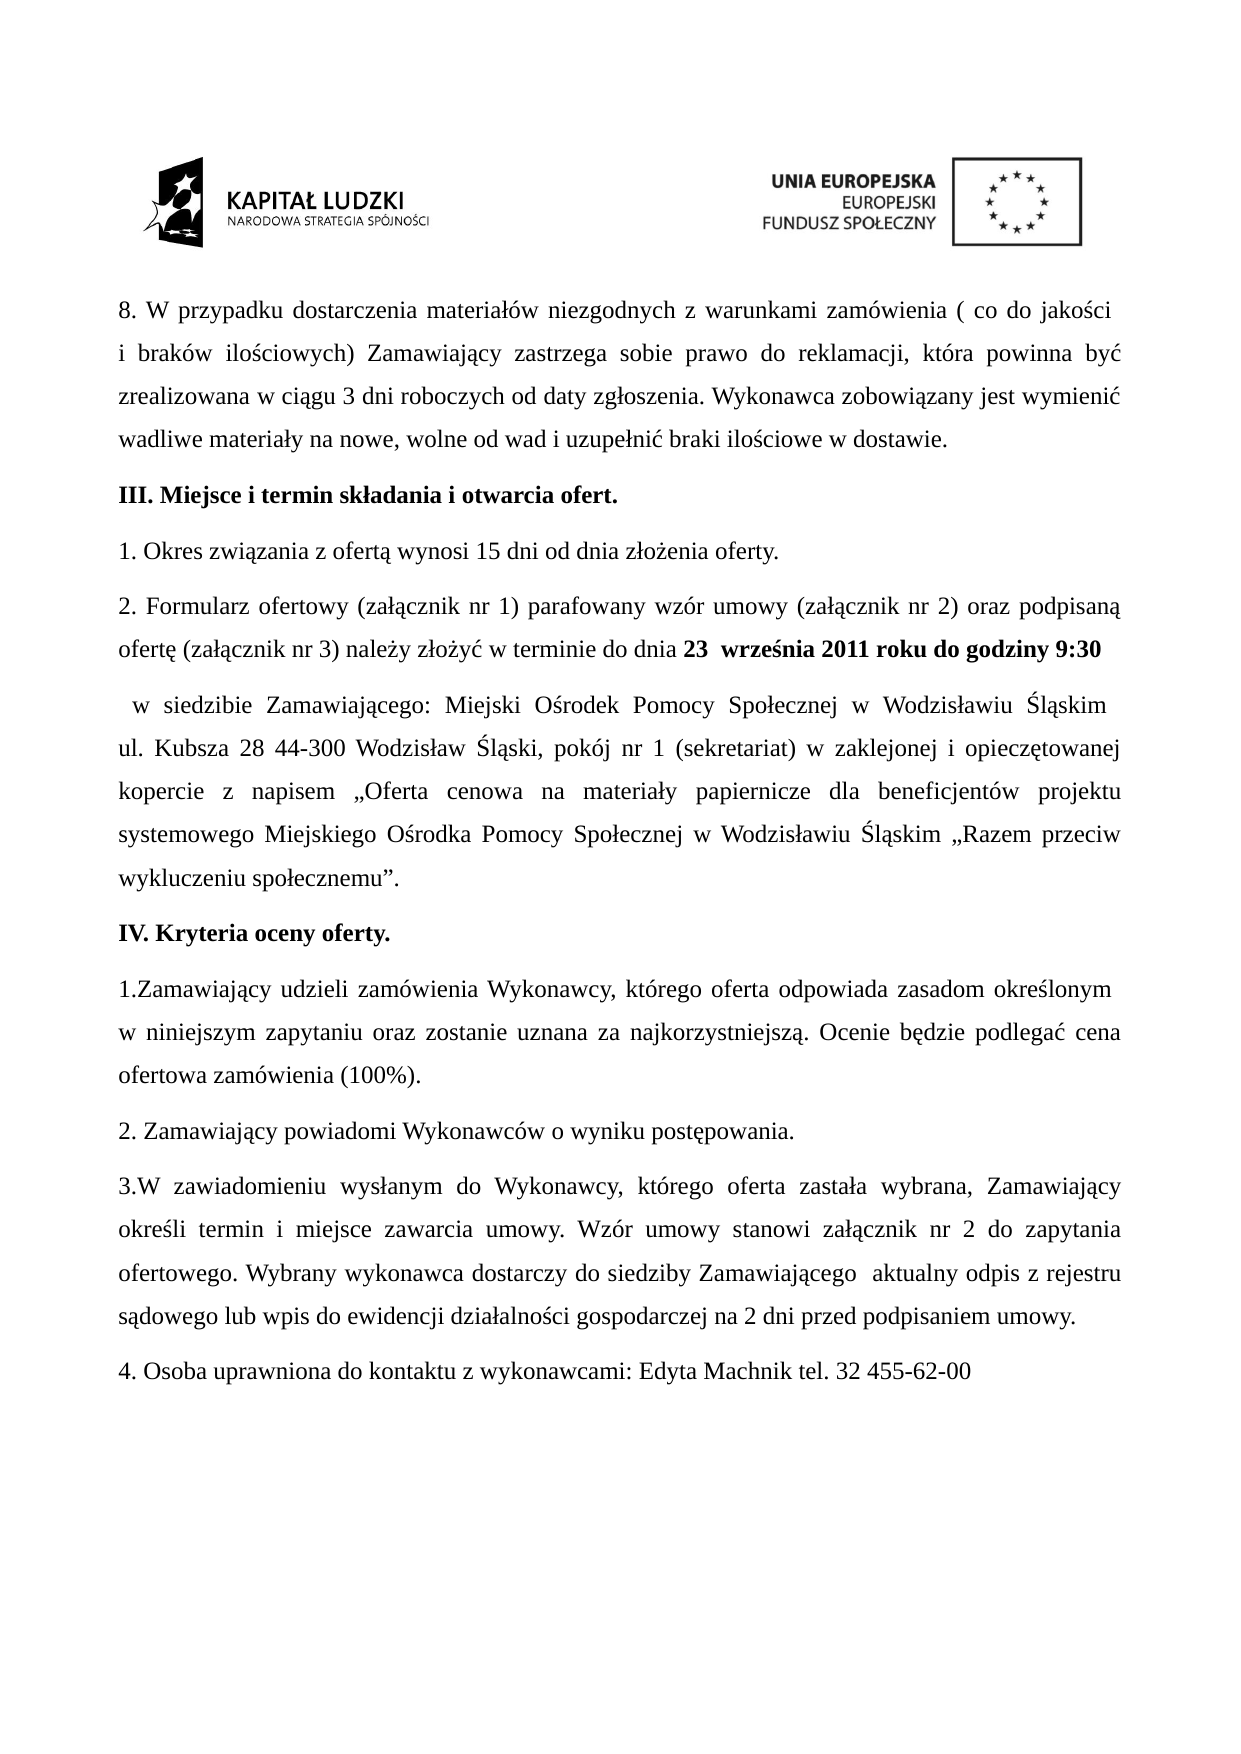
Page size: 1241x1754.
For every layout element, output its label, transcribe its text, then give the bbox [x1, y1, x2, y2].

text 2. Formularz ofertowy (załącznik nr 1) parafowany wzór umowy (załącznik nr 2) oraz podpisaną ofertę (załącznik nr 3) należy złożyć w terminie do dnia 23 września 2011 roku do godziny 9:30 [118, 591, 1122, 663]
text IV. Kryteria oceny oferty. [118, 918, 1122, 947]
text 2. Zamawiający powiadomi Wykonawców o wyniku postępowania. [118, 1116, 1122, 1144]
text 1.Zamawiający udzieli zamówienia Wykonawcy, którego oferta odpowiada zasadom określonym w niniejszym zapytaniu oraz zostanie uznana za najkorzystniejszą. Ocenie będzie podlegać cena ofertowa zamówienia (100%). [118, 974, 1122, 1089]
text 1. Okres związania z ofertą wynosi 15 dni od dnia złożenia oferty. [118, 536, 1122, 564]
text 3.W zawiadomieniu wysłanym do Wykonawcy, którego oferta zastała wybrana, Zamawiający określi termin i miejsce zawarcia umowy. Wzór umowy stanowi załącznik nr 2 do zapytania ofertowego. Wybrany wykonawca dostarczy do siedziby Zamawiającego aktualny odpis z rejestru sądowego lub wpis do ewidencji działalności gospodarczej na 2 dni przed podpisaniem umowy. [118, 1171, 1122, 1329]
text w siedzibie Zamawiającego: Miejski Ośrodek Pomocy Społecznej w Wodzisławiu Śląskim ul. Kubsza 28 44-300 Wodzisław Śląski, pokój nr 1 (sekretariat) w zaklejonej i opieczętowanej kopercie z napisem „Oferta cenowa na materiały papiernicze dla beneficjentów projektu systemowego Miejskiego Ośrodka Pomocy Społecznej w Wodzisławiu Śląskim „Razem przeciw wykluczeniu społecznemu”. [118, 690, 1122, 891]
text 8. W przypadku dostarczenia materiałów niezgodnych z warunkami zamówienia ( co do jakości i braków ilościowych) Zamawiający zastrzega sobie prawo do reklamacji, która powinna być zrealizowana w ciągu 3 dni roboczych od daty zgłoszenia. Wykonawca zobowiązany jest wymienić wadliwe materiały na nowe, wolne od wad i uzupełnić braki ilościowe w dostawie. [118, 281, 1122, 453]
text III. Miejsce i termin składania i otwarcia ofert. [118, 480, 1122, 509]
text 4. Osoba uprawniona do kontaktu z wykonawcami: Edyta Machnik tel. 32 455-62-00 [118, 1356, 1122, 1385]
